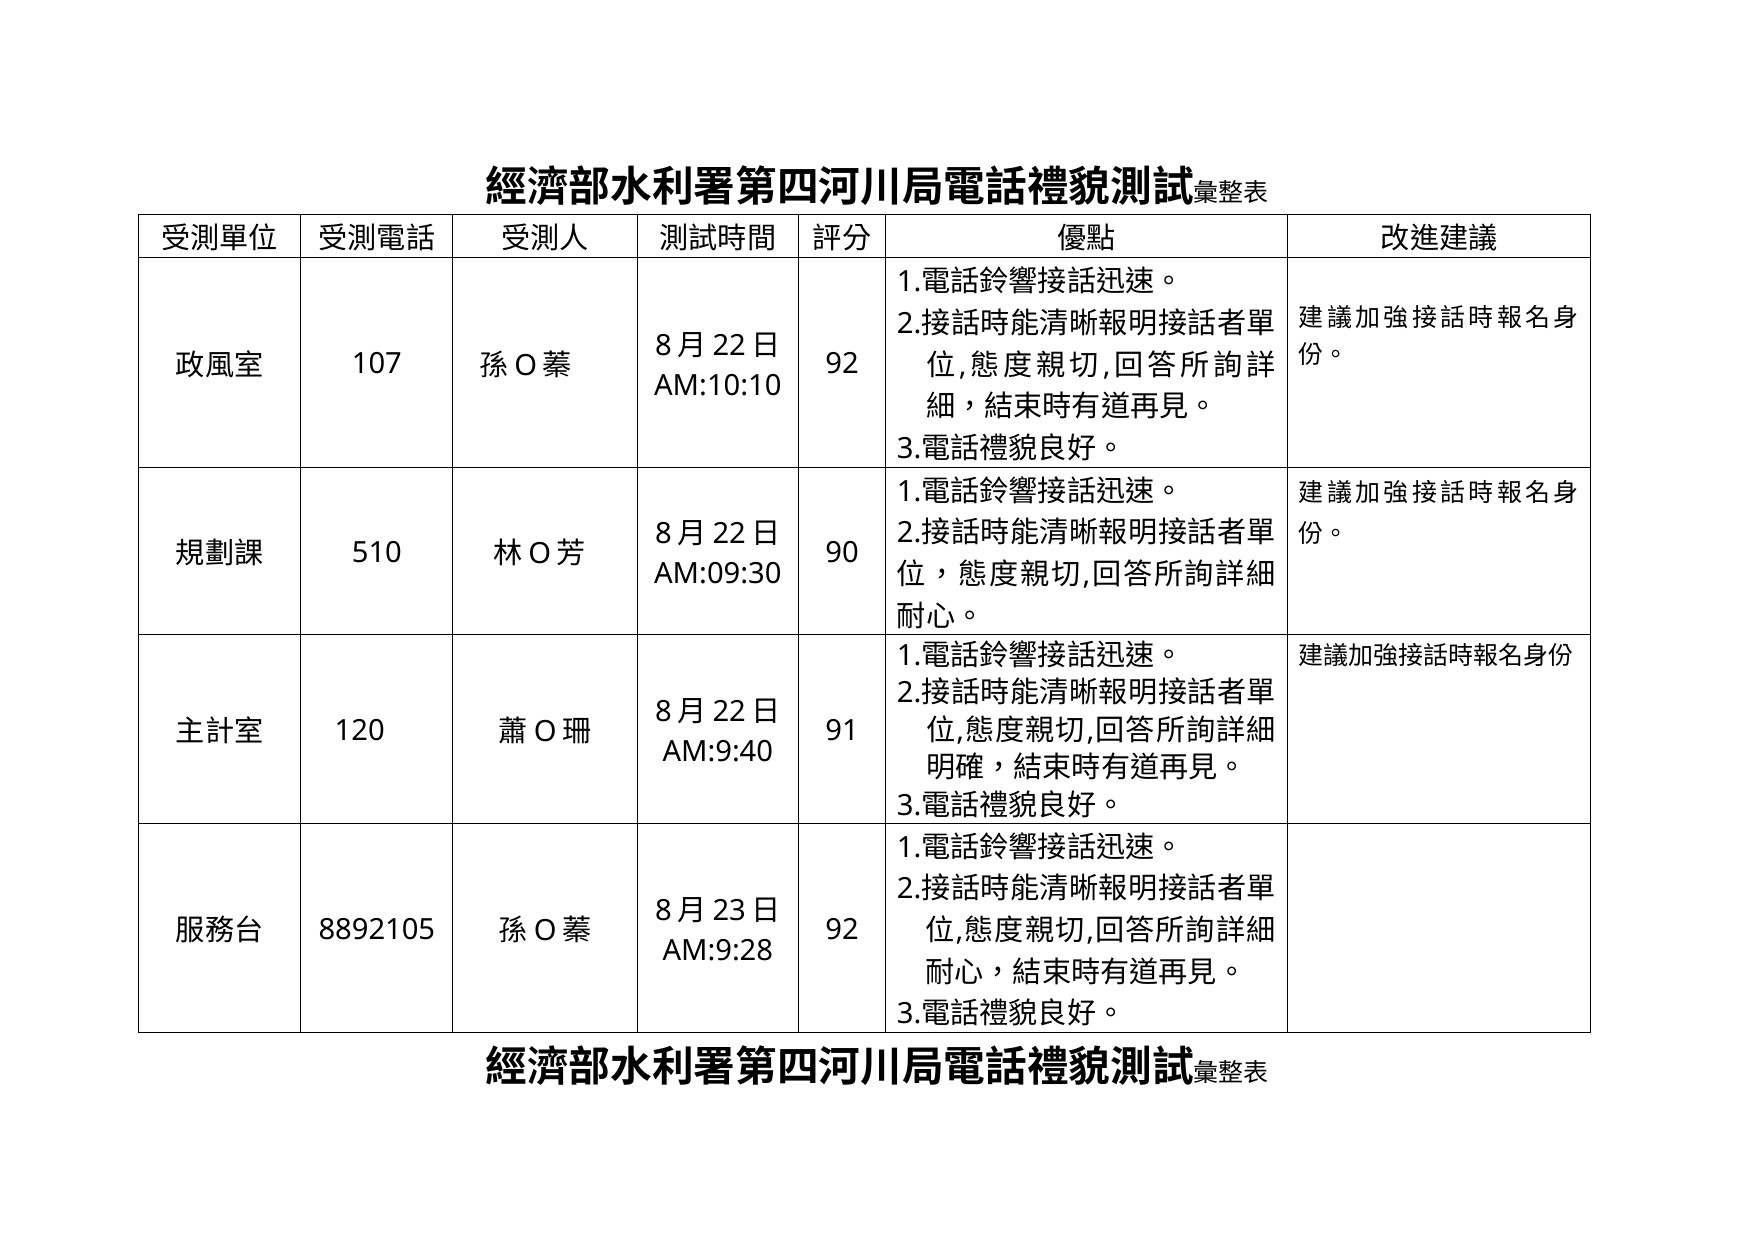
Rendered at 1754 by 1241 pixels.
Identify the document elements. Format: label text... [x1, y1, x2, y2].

table_cell 92 [799, 824, 885, 1032]
table_cell 92 [799, 258, 885, 467]
table_cell 120 [301, 635, 452, 823]
table_cell 規劃課 [139, 468, 300, 634]
table_cell 孫O蓁 [453, 258, 637, 467]
table_cell 建議加強接話時報名身份。 [1288, 468, 1590, 634]
table_header 評分 [799, 215, 885, 257]
table_cell 服務台 [139, 824, 300, 1032]
table_cell 8月23日AM:9:28 [638, 824, 798, 1032]
table_cell 8892105 [301, 824, 452, 1032]
table_cell 林O芳 [453, 468, 637, 634]
table_header 受測電話 [301, 215, 452, 257]
table_cell 8月22日AM:09:30 [638, 468, 798, 634]
table_cell 主計室 [139, 635, 300, 823]
table_cell 8月22日AM:9:40 [638, 635, 798, 823]
table_cell 107 [301, 258, 452, 467]
table_cell 8月22日AM:10:10 [638, 258, 798, 467]
table_header 優點 [886, 215, 1287, 257]
text 經濟部水利署第四河川局電話禮貌測試彙整表 [150, 153, 1604, 214]
table_cell 1.電話鈴響接話迅速。 2.接話時能清晰報明接話者單位，態度親切,回答所詢詳細耐心。 [886, 468, 1287, 634]
table_header 測試時間 [638, 215, 798, 257]
table_cell 政風室 [139, 258, 300, 467]
table_cell [1288, 824, 1590, 1032]
table_cell 91 [799, 635, 885, 823]
table_cell 90 [799, 468, 885, 634]
table_cell 建議加強接話時報名身份。 [1288, 258, 1590, 467]
table_cell 1.電話鈴響接話迅速。 2.接話時能清晰報明接話者單位,態度親切,回答所詢詳細耐心，結束時有道再見。 3.電話禮貌良好。 [886, 824, 1287, 1032]
table_cell 1.電話鈴響接話迅速。 2.接話時能清晰報明接話者單位,態度親切,回答所詢詳細明確，結束時有道再見。 3.電話禮貌良好。 [886, 635, 1287, 823]
text 經濟部水利署第四河川局電話禮貌測試彙整表 [150, 1033, 1604, 1093]
table_cell 1.電話鈴響接話迅速。 2.接話時能清晰報明接話者單位,態度親切,回答所詢詳細，結束時有道再見。 3.電話禮貌良好。 [886, 258, 1287, 467]
table_header 受測人 [453, 215, 637, 257]
table_cell 蕭O珊 [453, 635, 637, 823]
table_cell 510 [301, 468, 452, 634]
table_header 受測單位 [139, 215, 300, 257]
table_cell 建議加強接話時報名身份 [1288, 635, 1590, 823]
table_cell 孫O蓁 [453, 824, 637, 1032]
table_header 改進建議 [1288, 215, 1590, 257]
